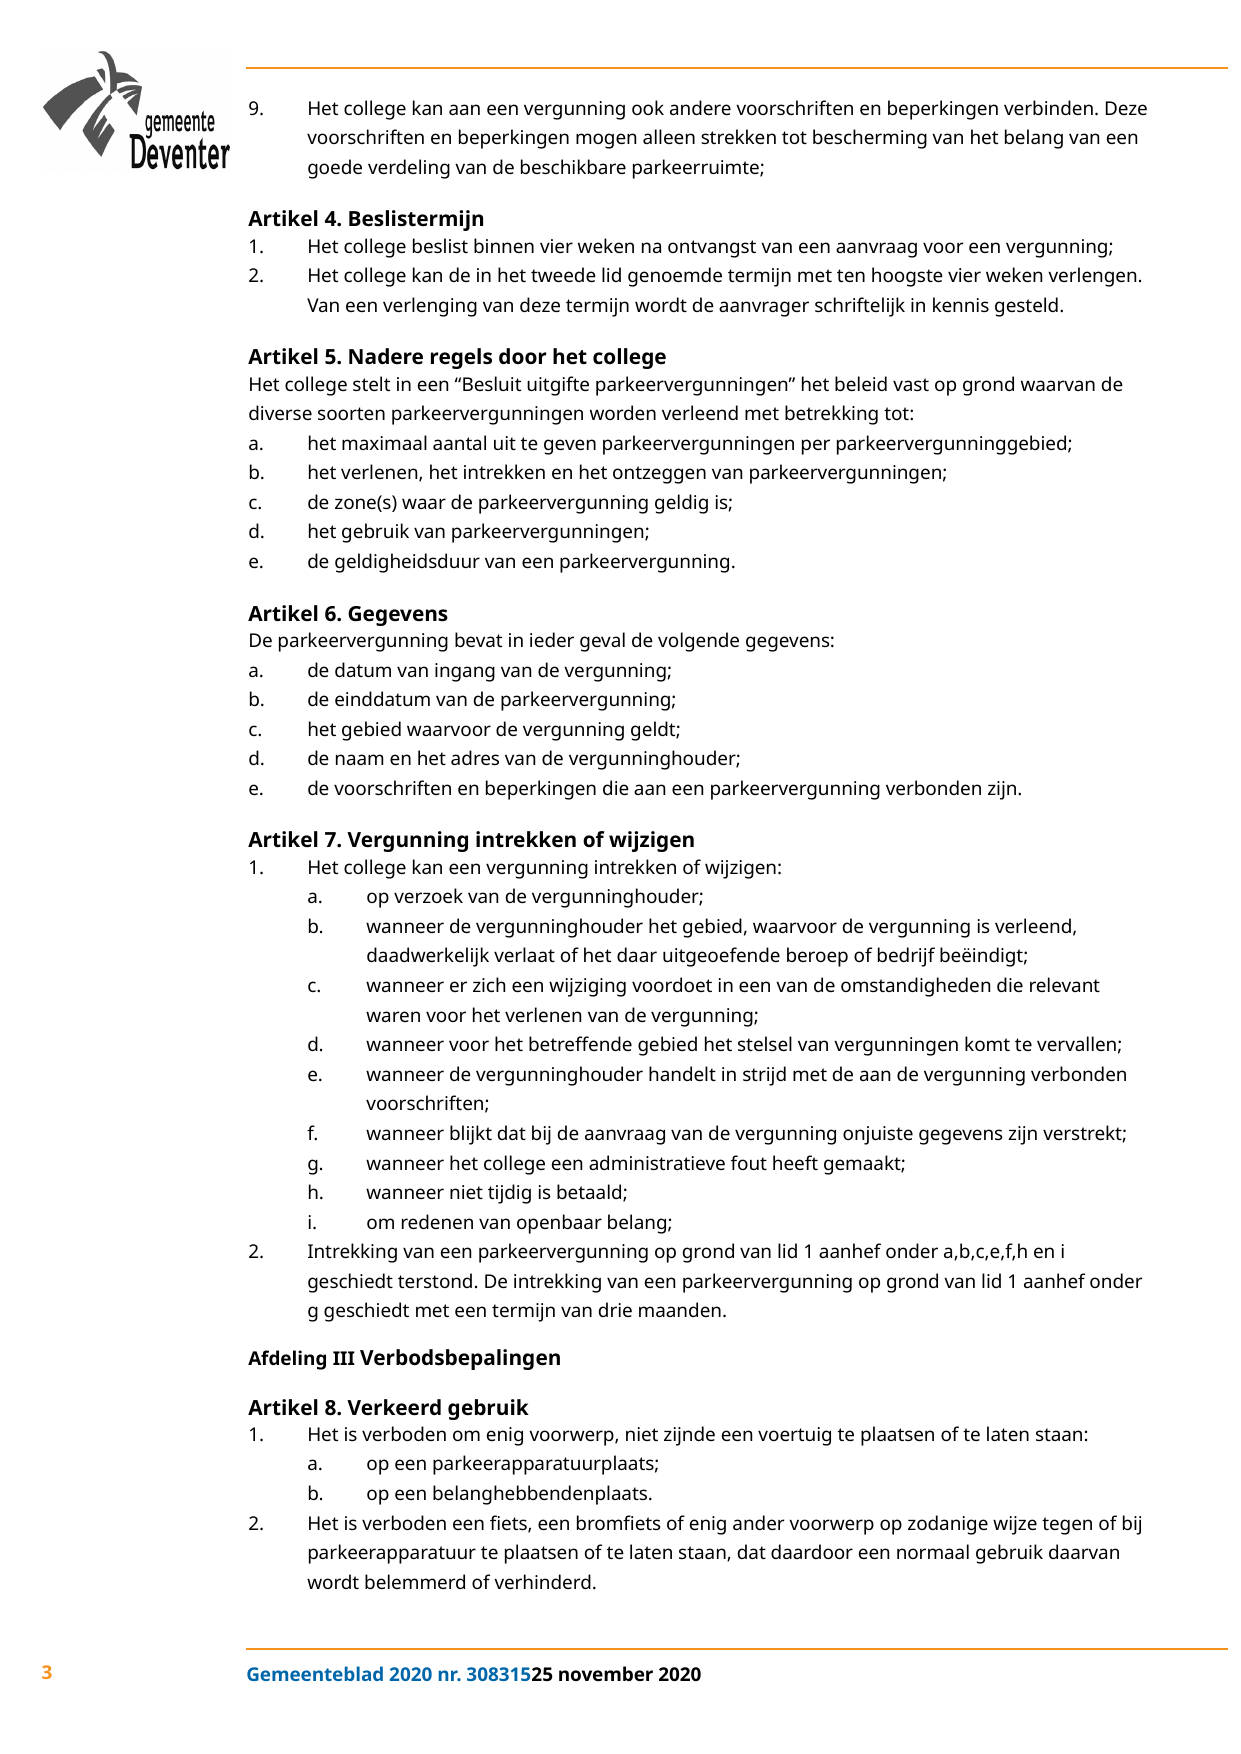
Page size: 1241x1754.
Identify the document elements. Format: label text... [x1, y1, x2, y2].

list wanneer het college een administratieve fout heeft gemaakt; [307, 1150, 1152, 1176]
list het gebruik van parkeervergunningen; [248, 519, 1152, 544]
list Het college kan de in het tweede lid genoemde termijn met ten hoogste vier weken verlengen. Van een verlenging van deze termijn wordt de aanvrager schriftelijk in kennis gesteld. [248, 262, 1152, 318]
text Het college stelt in een “Besluit uitgifte parkeervergunningen” het beleid vast op grond waarvan de diverse soorten parkeervergunningen worden verleend met betrekking tot: [248, 371, 1152, 426]
list om redenen van openbaar belang; [307, 1209, 1152, 1235]
text Artikel 4. Beslistermijn [248, 204, 1152, 233]
text De parkeervergunning bevat in ieder geval de volgende gegevens: [248, 627, 1152, 653]
list op een belanghebbendenplaats. [307, 1480, 1152, 1506]
list de zone(s) waar de parkeervergunning geldig is; [248, 489, 1152, 515]
list wanneer de vergunninghouder het gebied, waarvoor de vergunning is verleend, daadwerkelijk verlaat of het daar uitgeoefende beroep of bedrijf beëindigt; [307, 913, 1152, 968]
list het verlenen, het intrekken en het ontzeggen van parkeervergunningen; [248, 459, 1152, 485]
list het maximaal aantal uit te geven parkeervergunningen per parkeervergunninggebied; [248, 430, 1152, 456]
list op een parkeerapparatuurplaats; [307, 1451, 1152, 1476]
list de einddatum van de parkeervergunning; [248, 686, 1152, 712]
text Artikel 8. Verkeerd gebruik [248, 1393, 1152, 1421]
text Afdeling III Verbodsbepalingen [248, 1343, 1152, 1372]
list Het is verboden een fiets, een bromfiets of enig ander voorwerp op zodanige wijze tegen of bij parkeerapparatuur te plaatsen of te laten staan, dat daardoor een normaal gebruik daarvan wordt belemmerd of verhinderd. [248, 1510, 1152, 1595]
list wanneer de vergunninghouder handelt in strijd met de aan de vergunning verbonden voorschriften; [307, 1061, 1152, 1116]
list Het college kan aan een vergunning ook andere voorschriften en beperkingen verbinden. Deze voorschriften en beperkingen mogen alleen strekken tot bescherming van het belang van een goede verdeling van de beschikbare parkeerruimte; [248, 95, 1152, 180]
picture [41, 47, 231, 172]
list wanneer niet tijdig is betaald; [307, 1179, 1152, 1205]
text Artikel 6. Gegevens [248, 599, 1152, 627]
text Artikel 7. Vergunning intrekken of wijzigen [248, 826, 1152, 854]
list de voorschriften en beperkingen die aan een parkeervergunning verbonden zijn. [248, 775, 1152, 801]
list wanneer blijkt dat bij de aanvraag van de vergunning onjuiste gegevens zijn verstrekt; [307, 1120, 1152, 1146]
list Het college kan een vergunning intrekken of wijzigen: [248, 854, 1152, 880]
list op verzoek van de vergunninghouder; [307, 883, 1152, 909]
list het gebied waarvoor de vergunning geldt; [248, 716, 1152, 742]
list de datum van ingang van de vergunning; [248, 657, 1152, 682]
list Het is verboden om enig voorwerp, niet zijnde een voertuig te plaatsen of te laten staan: [248, 1421, 1152, 1447]
list Het college beslist binnen vier weken na ontvangst van een aanvraag voor een vergunning; [248, 233, 1152, 258]
text Artikel 5. Nadere regels door het college [248, 342, 1152, 371]
list wanneer er zich een wijziging voordoet in een van de omstandigheden die relevant waren voor het verlenen van de vergunning; [307, 972, 1152, 1028]
list Intrekking van een parkeervergunning op grond van lid 1 aanhef onder a,b,c,e,f,h en i geschiedt terstond. De intrekking van een parkeervergunning op grond van lid 1 aanhef onder g geschiedt met een termijn van drie maanden. [248, 1238, 1152, 1323]
list de geldigheidsduur van een parkeervergunning. [248, 548, 1152, 574]
list wanneer voor het betreffende gebied het stelsel van vergunningen komt te vervallen; [307, 1031, 1152, 1057]
list de naam en het adres van de vergunninghouder; [248, 746, 1152, 771]
